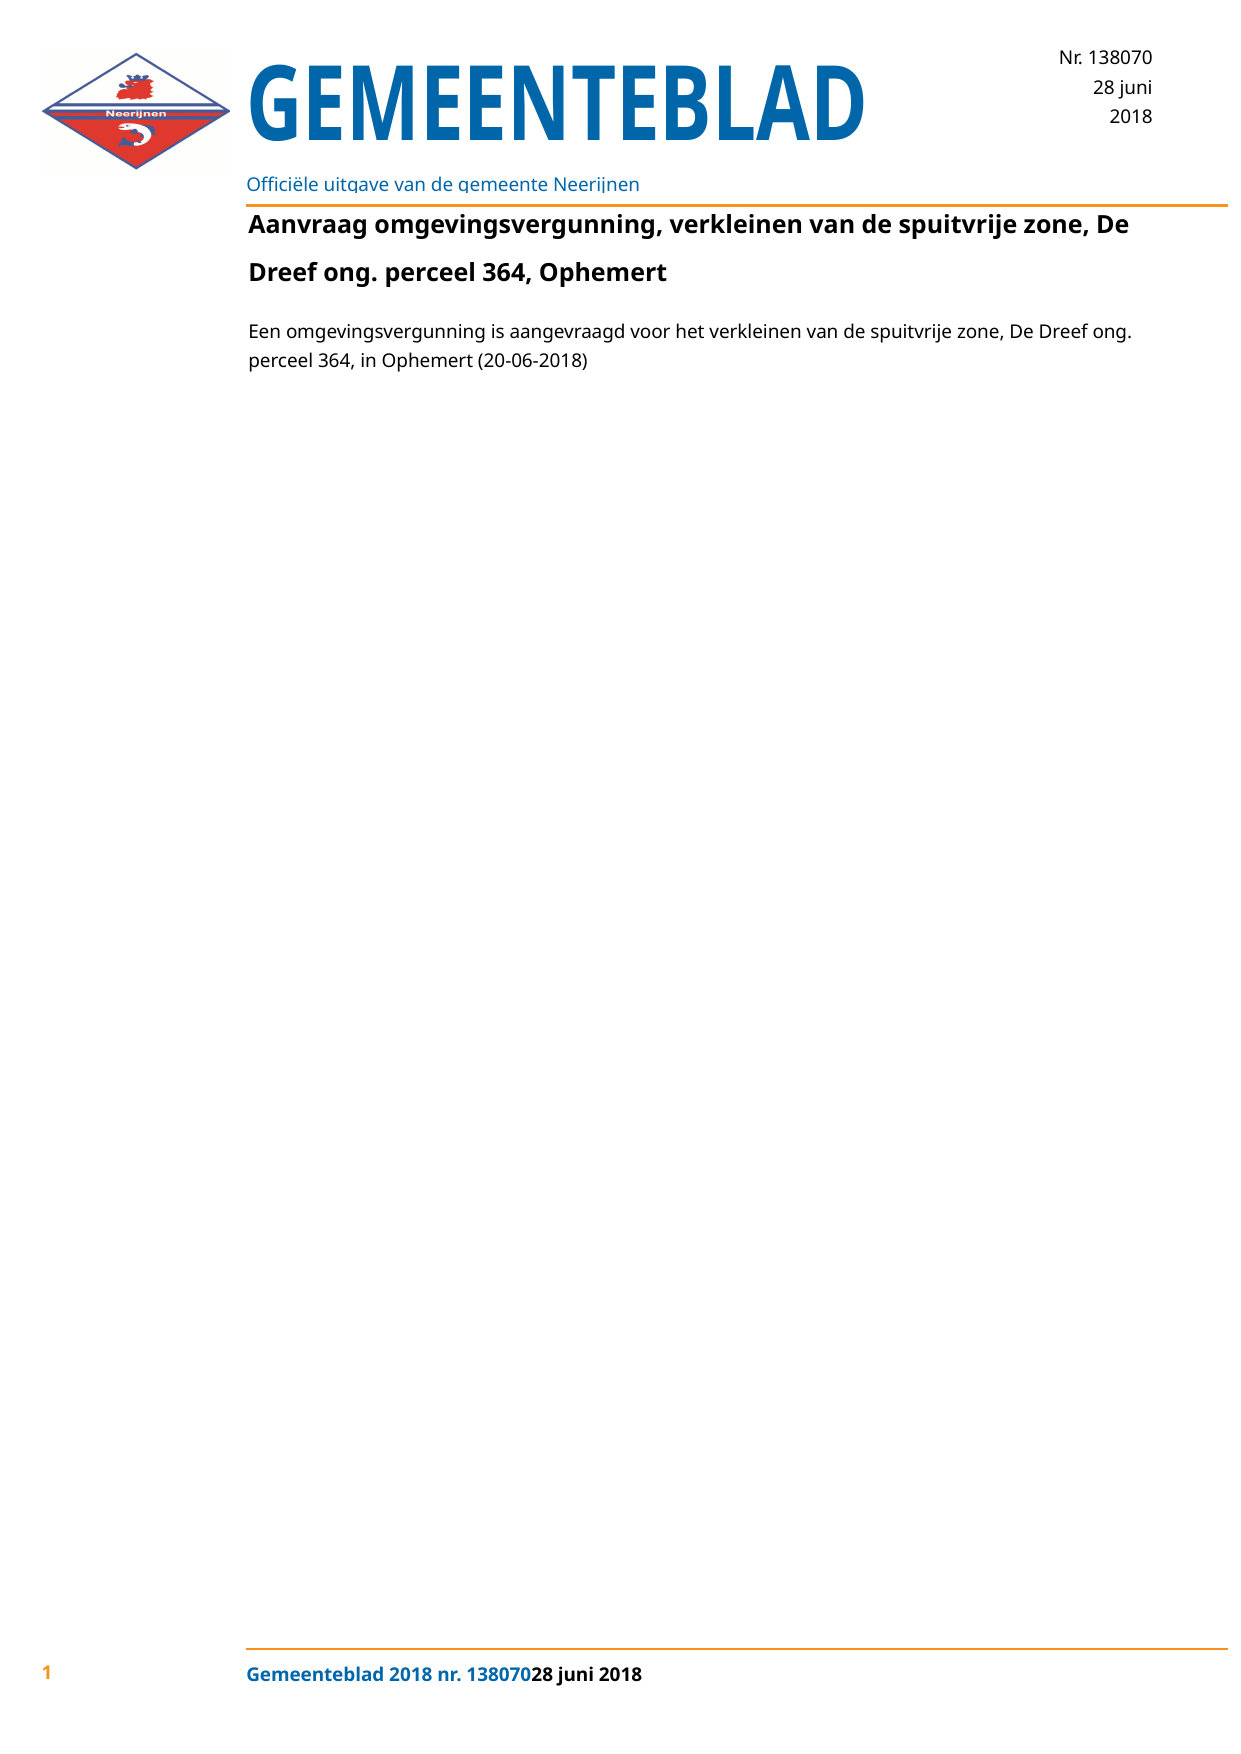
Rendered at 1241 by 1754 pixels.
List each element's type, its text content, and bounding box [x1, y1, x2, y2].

text Aanvraag omgevingsvergunning, verkleinen van de spuitvrije zone, De Dreef ong. perceel 364, Ophemert [248, 207, 1152, 288]
table_header Een omgevingsvergunning is aangevraagd voor het verkleinen van de spuitvrije zone, De Dreef ong. perceel 364, in Ophemert (20-06-2018) [248, 318, 1152, 373]
picture [41, 47, 231, 172]
